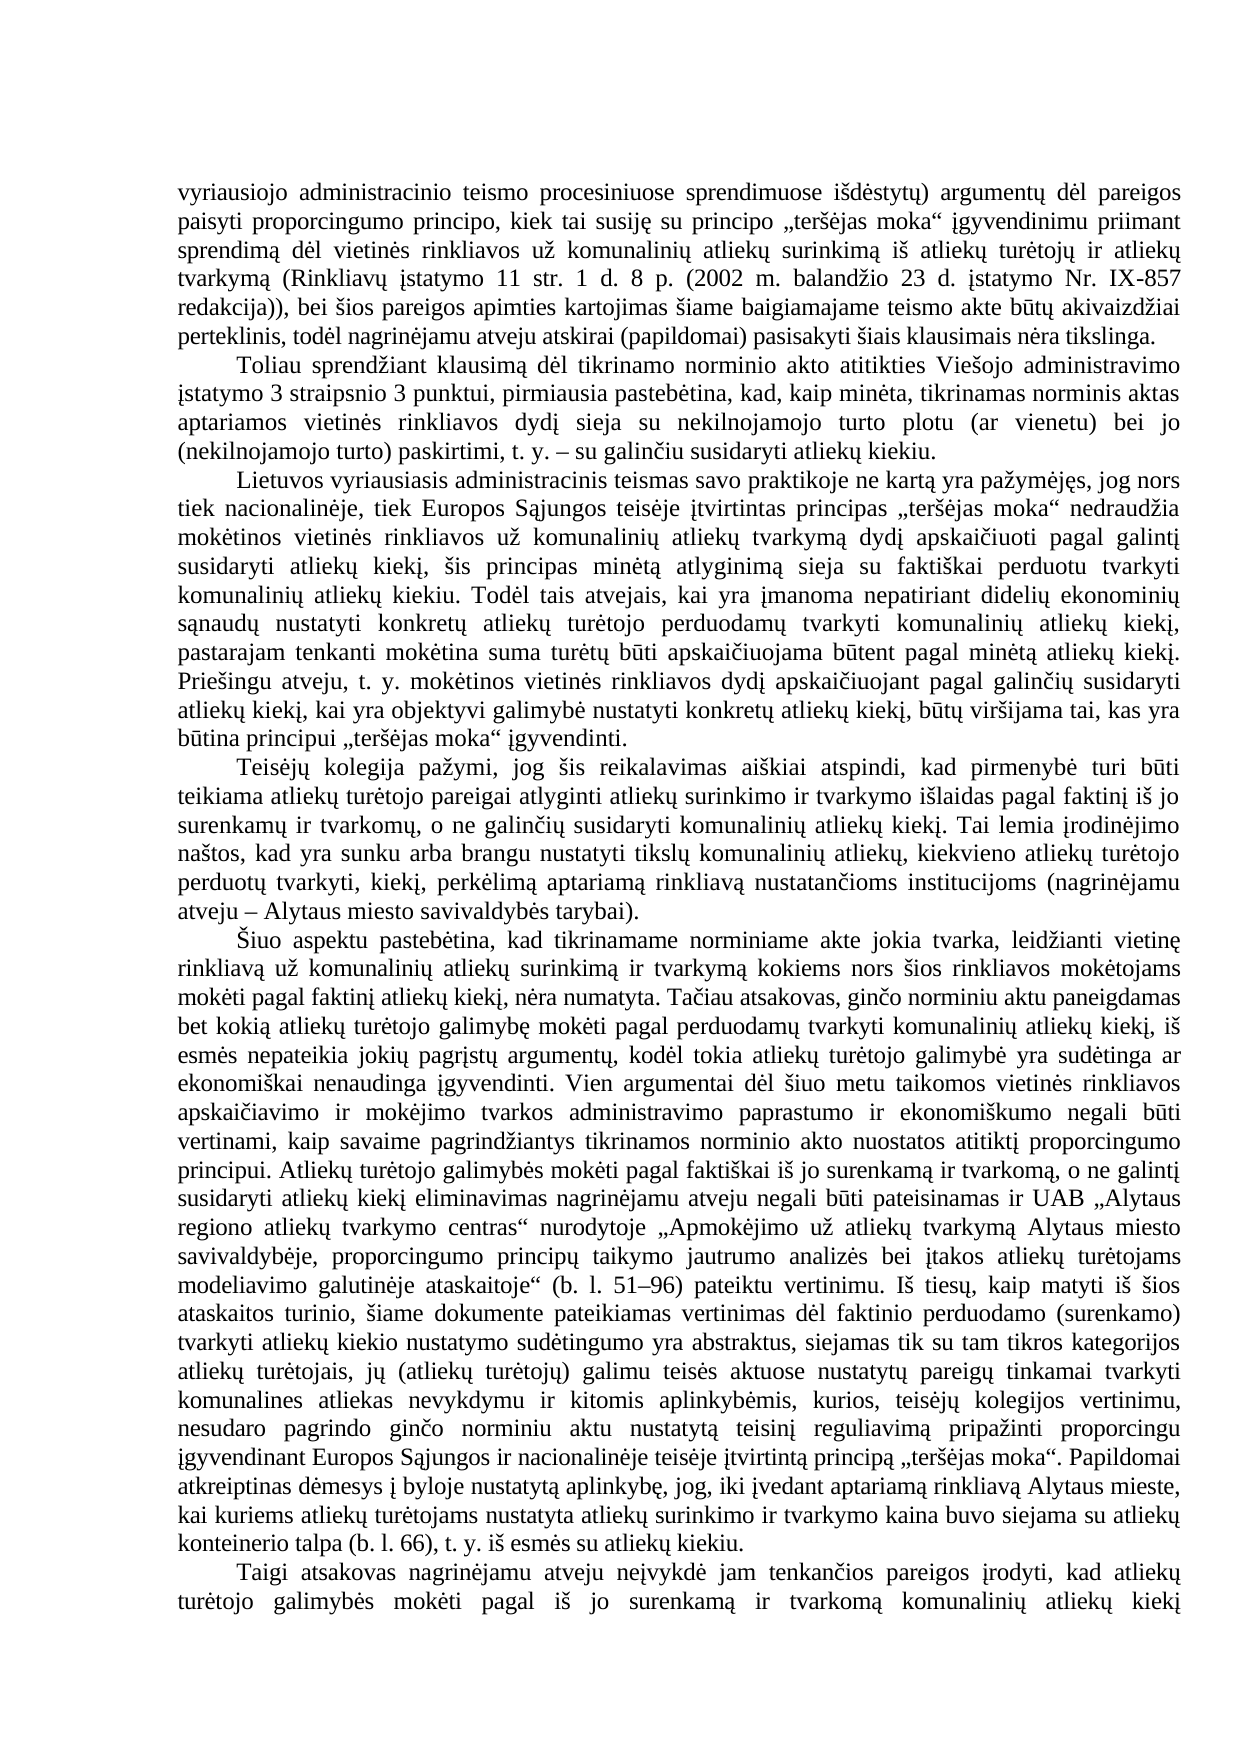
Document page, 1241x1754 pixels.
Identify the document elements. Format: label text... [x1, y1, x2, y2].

text Toliau sprendžiant klausimą dėl tikrinamo norminio akto atitikties Viešojo administravimo įstatymo 3 straipsnio 3 punktui, pirmiausia pastebėtina, kad, kaip minėta, tikrinamas norminis aktas aptariamos vietinės rinkliavos dydį sieja su nekilnojamojo turto plotu (ar vienetu) bei jo (nekilnojamojo turto) paskirtimi, t. y. – su galinčiu susidaryti atliekų kiekiu. [177, 350, 1181, 465]
text vyriausiojo administracinio teismo procesiniuose sprendimuose išdėstytų) argumentų dėl pareigos paisyti proporcingumo principo, kiek tai susiję su principo „teršėjas moka“ įgyvendinimu priimant sprendimą dėl vietinės rinkliavos už komunalinių atliekų surinkimą iš atliekų turėtojų ir atliekų tvarkymą (Rinkliavų įstatymo 11 str. 1 d. 8 p. (2002 m. balandžio 23 d. įstatymo Nr. IX‑857 redakcija)), bei šios pareigos apimties kartojimas šiame baigiamajame teismo akte būtų akivaizdžiai perteklinis, todėl nagrinėjamu atveju atskirai (papildomai) pasisakyti šiais klausimais nėra tikslinga. [177, 177, 1181, 350]
text Šiuo aspektu pastebėtina, kad tikrinamame norminiame akte jokia tvarka, leidžianti vietinę rinkliavą už komunalinių atliekų surinkimą ir tvarkymą kokiems nors šios rinkliavos mokėtojams mokėti pagal faktinį atliekų kiekį, nėra numatyta. Tačiau atsakovas, ginčo norminiu aktu paneigdamas bet kokią atliekų turėtojo galimybę mokėti pagal perduodamų tvarkyti komunalinių atliekų kiekį, iš esmės nepateikia jokių pagrįstų argumentų, kodėl tokia atliekų turėtojo galimybė yra sudėtinga ar ekonomiškai nenaudinga įgyvendinti. Vien argumentai dėl šiuo metu taikomos vietinės rinkliavos apskaičiavimo ir mokėjimo tvarkos administravimo paprastumo ir ekonomiškumo negali būti vertinami, kaip savaime pagrindžiantys tikrinamos norminio akto nuostatos atitiktį proporcingumo principui. Atliekų turėtojo galimybės mokėti pagal faktiškai iš jo surenkamą ir tvarkomą, o ne galintį susidaryti atliekų kiekį eliminavimas nagrinėjamu atveju negali būti pateisinamas ir UAB „Alytaus regiono atliekų tvarkymo centras“ nurodytoje „Apmokėjimo už atliekų tvarkymą Alytaus miesto savivaldybėje, proporcingumo principų taikymo jautrumo analizės bei įtakos atliekų turėtojams modeliavimo galutinėje ataskaitoje“ (b. l. 51–96) pateiktu vertinimu. Iš tiesų, kaip matyti iš šios ataskaitos turinio, šiame dokumente pateikiamas vertinimas dėl faktinio perduodamo (surenkamo) tvarkyti atliekų kiekio nustatymo sudėtingumo yra abstraktus, siejamas tik su tam tikros kategorijos atliekų turėtojais, jų (atliekų turėtojų) galimu teisės aktuose nustatytų pareigų tinkamai tvarkyti komunalines atliekas nevykdymu ir kitomis aplinkybėmis, kurios, teisėjų kolegijos vertinimu, nesudaro pagrindo ginčo norminiu aktu nustatytą teisinį reguliavimą pripažinti proporcingu įgyvendinant Europos Sąjungos ir nacionalinėje teisėje įtvirtintą principą „teršėjas moka“. Papildomai atkreiptinas dėmesys į byloje nustatytą aplinkybę, jog, iki įvedant aptariamą rinkliavą Alytaus mieste, kai kuriems atliekų turėtojams nustatyta atliekų surinkimo ir tvarkymo kaina buvo siejama su atliekų konteinerio talpa (b. l. 66), t. y. iš esmės su atliekų kiekiu. [177, 925, 1181, 1557]
text Lietuvos vyriausiasis administracinis teismas savo praktikoje ne kartą yra pažymėjęs, jog nors tiek nacionalinėje, tiek Europos Sąjungos teisėje įtvirtintas principas „teršėjas moka“ nedraudžia mokėtinos vietinės rinkliavos už komunalinių atliekų tvarkymą dydį apskaičiuoti pagal galintį susidaryti atliekų kiekį, šis principas minėtą atlyginimą sieja su faktiškai perduotu tvarkyti komunalinių atliekų kiekiu. Todėl tais atvejais, kai yra įmanoma nepatiriant didelių ekonominių sąnaudų nustatyti konkretų atliekų turėtojo perduodamų tvarkyti komunalinių atliekų kiekį, pastarajam tenkanti mokėtina suma turėtų būti apskaičiuojama būtent pagal minėtą atliekų kiekį. Priešingu atveju, t. y. mokėtinos vietinės rinkliavos dydį apskaičiuojant pagal galinčių susidaryti atliekų kiekį, kai yra objektyvi galimybė nustatyti konkretų atliekų kiekį, būtų viršijama tai, kas yra būtina principui „teršėjas moka“ įgyvendinti. [177, 465, 1181, 752]
text Taigi atsakovas nagrinėjamu atveju neįvykdė jam tenkančios pareigos įrodyti, kad atliekų turėtojo galimybės mokėti pagal iš jo surenkamą ir tvarkomą komunalinių atliekų kiekį [177, 1557, 1181, 1615]
text Teisėjų kolegija pažymi, jog šis reikalavimas aiškiai atspindi, kad pirmenybė turi būti teikiama atliekų turėtojo pareigai atlyginti atliekų surinkimo ir tvarkymo išlaidas pagal faktinį iš jo surenkamų ir tvarkomų, o ne galinčių susidaryti komunalinių atliekų kiekį. Tai lemia įrodinėjimo naštos, kad yra sunku arba brangu nustatyti tikslų komunalinių atliekų, kiekvieno atliekų turėtojo perduotų tvarkyti, kiekį, perkėlimą aptariamą rinkliavą nustatančioms institucijoms (nagrinėjamu atveju – Alytaus miesto savivaldybės tarybai). [177, 752, 1181, 925]
